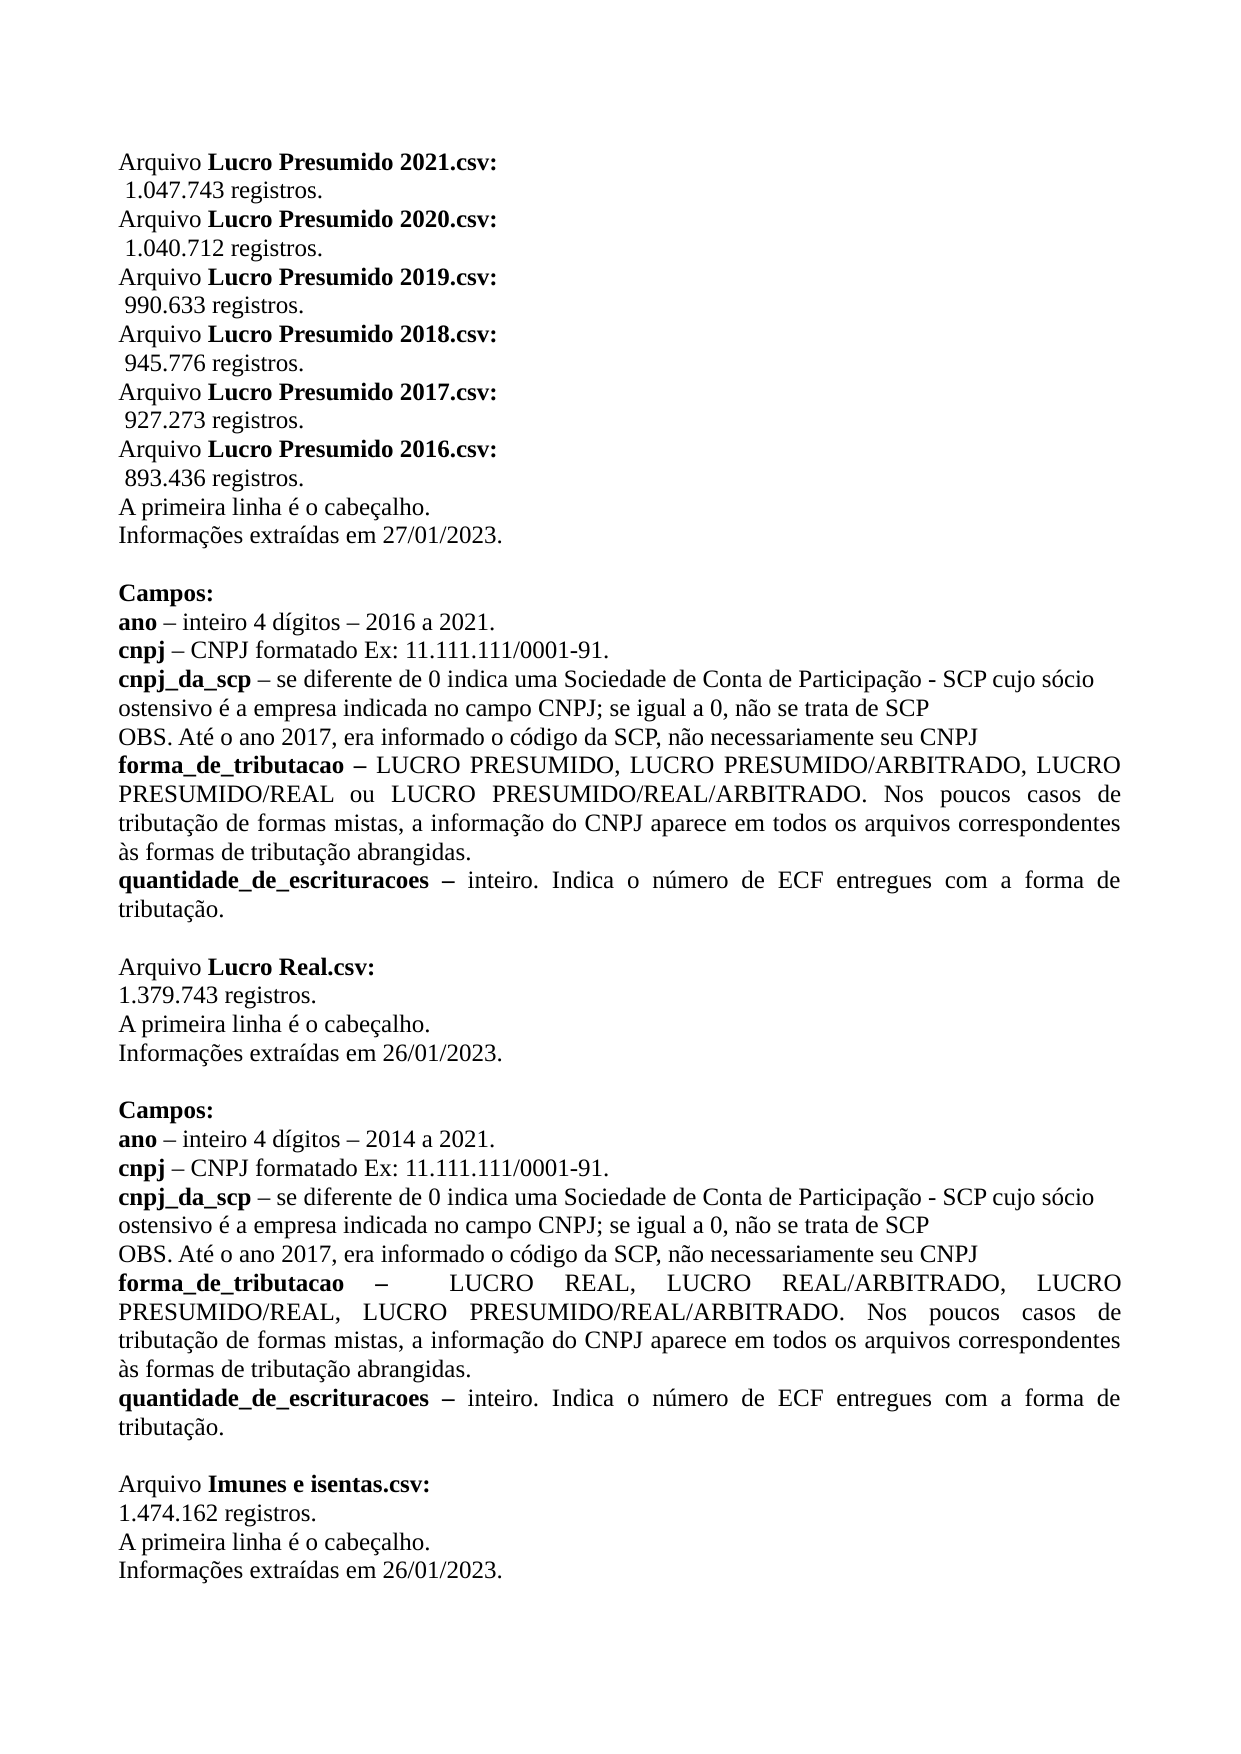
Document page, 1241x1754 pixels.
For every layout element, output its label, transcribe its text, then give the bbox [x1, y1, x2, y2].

text 945.776 registros. [118, 348, 1122, 377]
text Arquivo Lucro Presumido 2020.csv: [118, 204, 1122, 233]
text 990.633 registros. [118, 291, 1122, 319]
text 893.436 registros. [118, 463, 1122, 492]
text Arquivo Lucro Presumido 2016.csv: [118, 434, 1122, 463]
text A primeira linha é o cabeçalho. [118, 492, 1122, 521]
text cnpj – CNPJ formatado Ex: 11.111.111/0001-91. [118, 636, 1122, 664]
text Arquivo Lucro Presumido 2019.csv: [118, 262, 1122, 291]
text ano – inteiro 4 dígitos – 2014 a 2021. [118, 1124, 1122, 1153]
text quantidade_de_escrituracoes – inteiro. Indica o número de ECF entregues com a forma de tributação. [118, 1383, 1122, 1441]
text Informações extraídas em 26/01/2023. [118, 1556, 1122, 1584]
text cnpj_da_scp – se diferente de 0 indica uma Sociedade de Conta de Participação - SCP cujo sócio ostensivo é a empresa indicada no campo CNPJ; se igual a 0, não se trata de SCP [118, 1182, 1122, 1239]
text Arquivo Lucro Presumido 2018.csv: [118, 319, 1122, 348]
text OBS. Até o ano 2017, era informado o código da SCP, não necessariamente seu CNPJ [118, 1239, 1122, 1268]
text 1.040.712 registros. [118, 233, 1122, 262]
text cnpj_da_scp – se diferente de 0 indica uma Sociedade de Conta de Participação - SCP cujo sócio ostensivo é a empresa indicada no campo CNPJ; se igual a 0, não se trata de SCP [118, 664, 1122, 722]
text Campos: [118, 1096, 1122, 1124]
text OBS. Até o ano 2017, era informado o código da SCP, não necessariamente seu CNPJ [118, 722, 1122, 751]
text 927.273 registros. [118, 406, 1122, 434]
text ano – inteiro 4 dígitos – 2016 a 2021. [118, 607, 1122, 636]
text A primeira linha é o cabeçalho. [118, 1009, 1122, 1038]
text quantidade_de_escrituracoes – inteiro. Indica o número de ECF entregues com a forma de tributação. [118, 866, 1122, 923]
text Campos: [118, 578, 1122, 607]
text forma_de_tributacao – LUCRO REAL, LUCRO REAL/ARBITRADO, LUCRO PRESUMIDO/REAL, LUCRO PRESUMIDO/REAL/ARBITRADO. Nos poucos casos de tributação de formas mistas, a informação do CNPJ aparece em todos os arquivos correspondentes às formas de tributação abrangidas. [118, 1268, 1122, 1383]
text 1.047.743 registros. [118, 176, 1122, 204]
text Arquivo Lucro Real.csv: [118, 952, 1122, 981]
text Arquivo Lucro Presumido 2021.csv: [118, 147, 1122, 176]
text A primeira linha é o cabeçalho. [118, 1527, 1122, 1556]
text cnpj – CNPJ formatado Ex: 11.111.111/0001-91. [118, 1153, 1122, 1182]
text forma_de_tributacao – LUCRO PRESUMIDO, LUCRO PRESUMIDO/ARBITRADO, LUCRO PRESUMIDO/REAL ou LUCRO PRESUMIDO/REAL/ARBITRADO. Nos poucos casos de tributação de formas mistas, a informação do CNPJ aparece em todos os arquivos correspondentes às formas de tributação abrangidas. [118, 751, 1122, 866]
text Informações extraídas em 27/01/2023. [118, 521, 1122, 549]
text 1.379.743 registros. [118, 981, 1122, 1009]
text 1.474.162 registros. [118, 1498, 1122, 1527]
text Arquivo Lucro Presumido 2017.csv: [118, 377, 1122, 406]
text Informações extraídas em 26/01/2023. [118, 1038, 1122, 1067]
text Arquivo Imunes e isentas.csv: [118, 1469, 1122, 1498]
